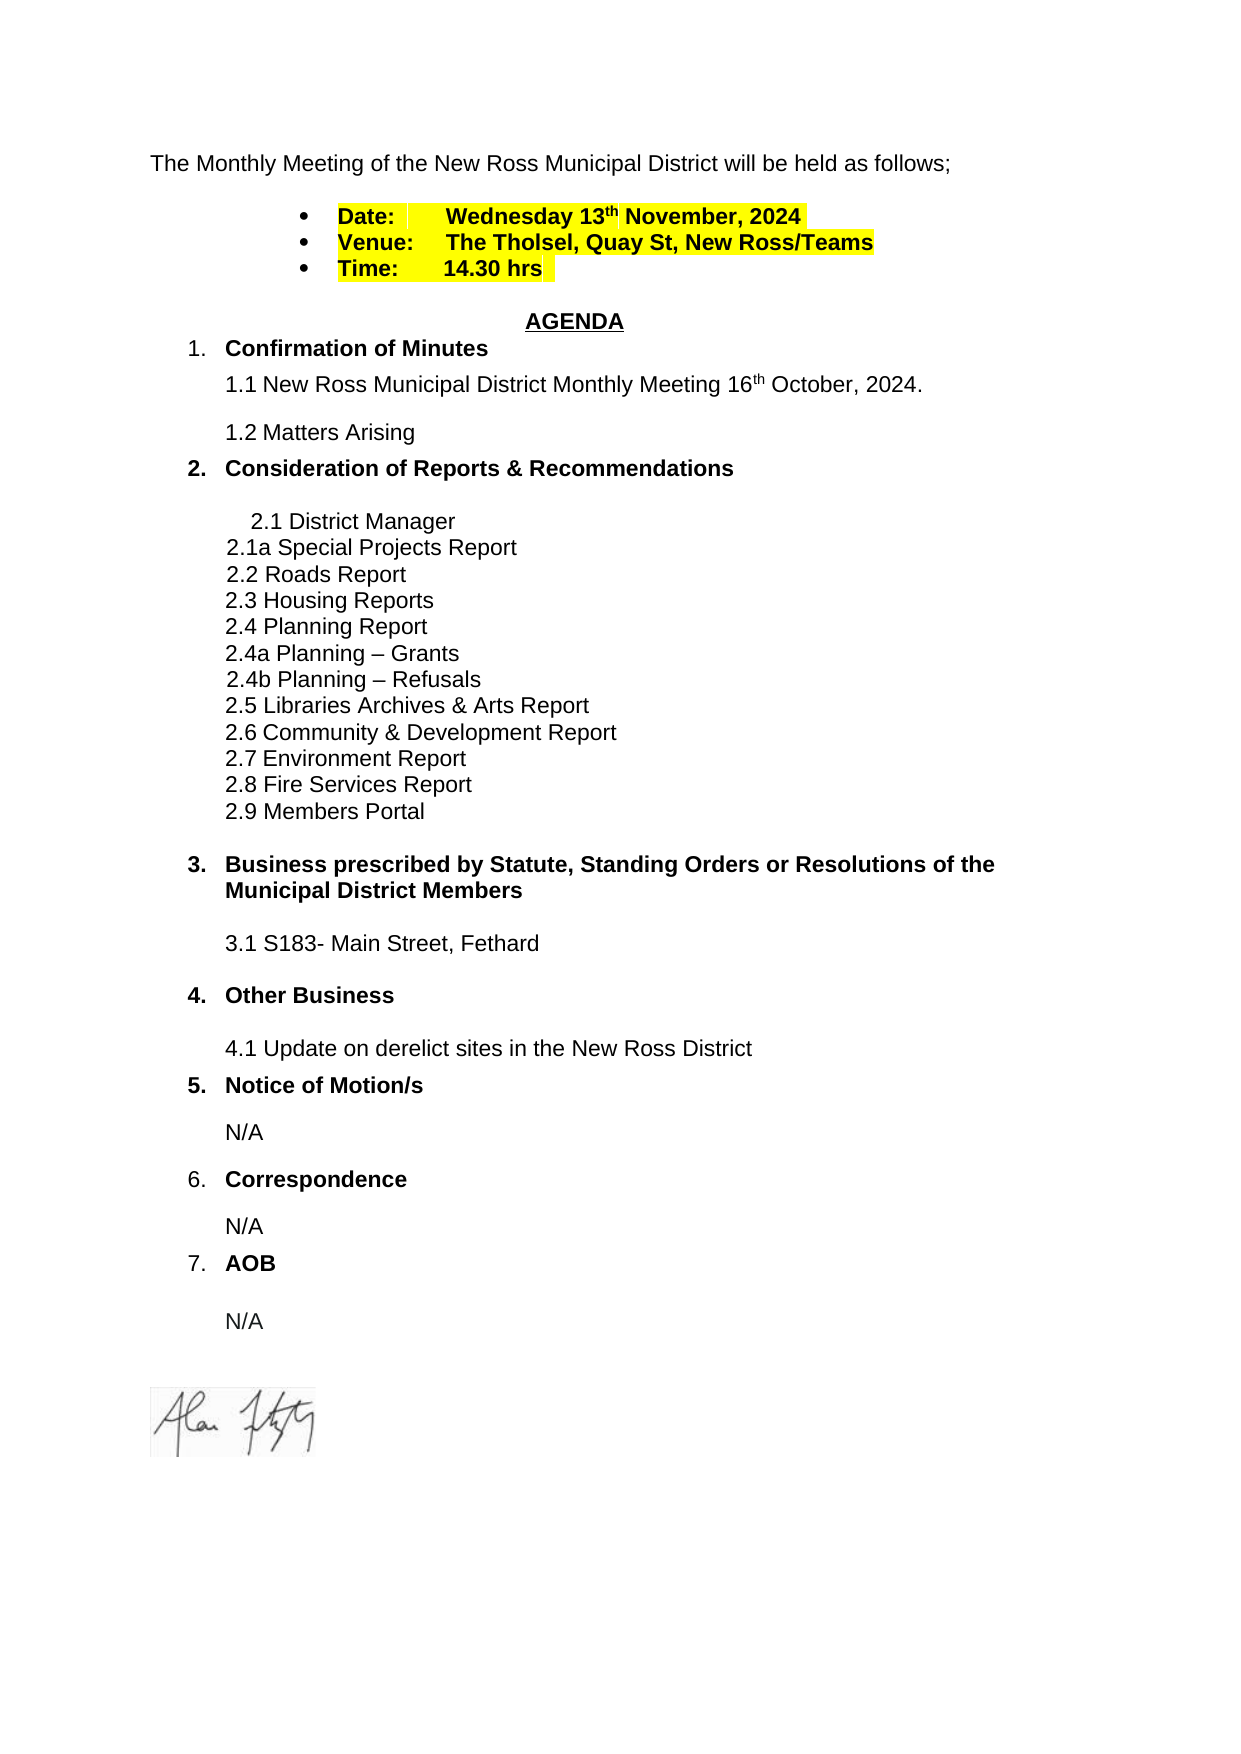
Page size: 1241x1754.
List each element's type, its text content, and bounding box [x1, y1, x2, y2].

list Community & Development Report [225, 719, 1090, 745]
list Other Business [187, 982, 1090, 1009]
list Venue: The Tholsel, Quay St, New Ross/Teams [300, 229, 1090, 255]
list AOB [187, 1250, 1090, 1276]
text 2.4 Planning Report [150, 613, 1090, 640]
list Confirmation of Minutes [187, 334, 1090, 361]
text 2.8 Fire Services Report [225, 771, 1090, 798]
list Date: Wednesday 13th November, 2024 [300, 203, 1090, 229]
list Correspondence [187, 1166, 1090, 1192]
list New Ross Municipal District Monthly Meeting 16th October, 2024. [225, 371, 1090, 398]
text 2.2 Roads Report [150, 561, 1090, 587]
text N/A [150, 1308, 1090, 1334]
text N/A [225, 1119, 1090, 1145]
list Environment Report [225, 745, 1090, 771]
text 3.1 S183- Main Street, Fethard [225, 929, 1090, 956]
text 2.4a Planning – Grants [150, 640, 1090, 666]
text 2.9 Members Portal [225, 798, 1090, 824]
text N/A [225, 1213, 1090, 1240]
text 2.1 District Manager [150, 508, 1090, 534]
text The Monthly Meeting of the New Ross Municipal District will be held as follows; [150, 150, 1090, 176]
list Matters Arising [225, 418, 1090, 445]
text AGENDA [450, 308, 1090, 334]
list Consideration of Reports & Recommendations [187, 455, 1090, 482]
text 4.1 Update on derelict sites in the New Ross District [225, 1035, 1090, 1061]
text 2.5 Libraries Archives & Arts Report [150, 692, 1090, 719]
list Notice of Motion/s [187, 1072, 1090, 1098]
list Time: 14.30 hrs [300, 255, 1090, 282]
text 2.1a Special Projects Report [150, 534, 1090, 561]
text 2.3 Housing Reports [150, 587, 1090, 613]
text 2.4b Planning – Refusals [150, 666, 1090, 692]
list Business prescribed by Statute, Standing Orders or Resolutions of the Municipal District Members [187, 851, 1090, 903]
